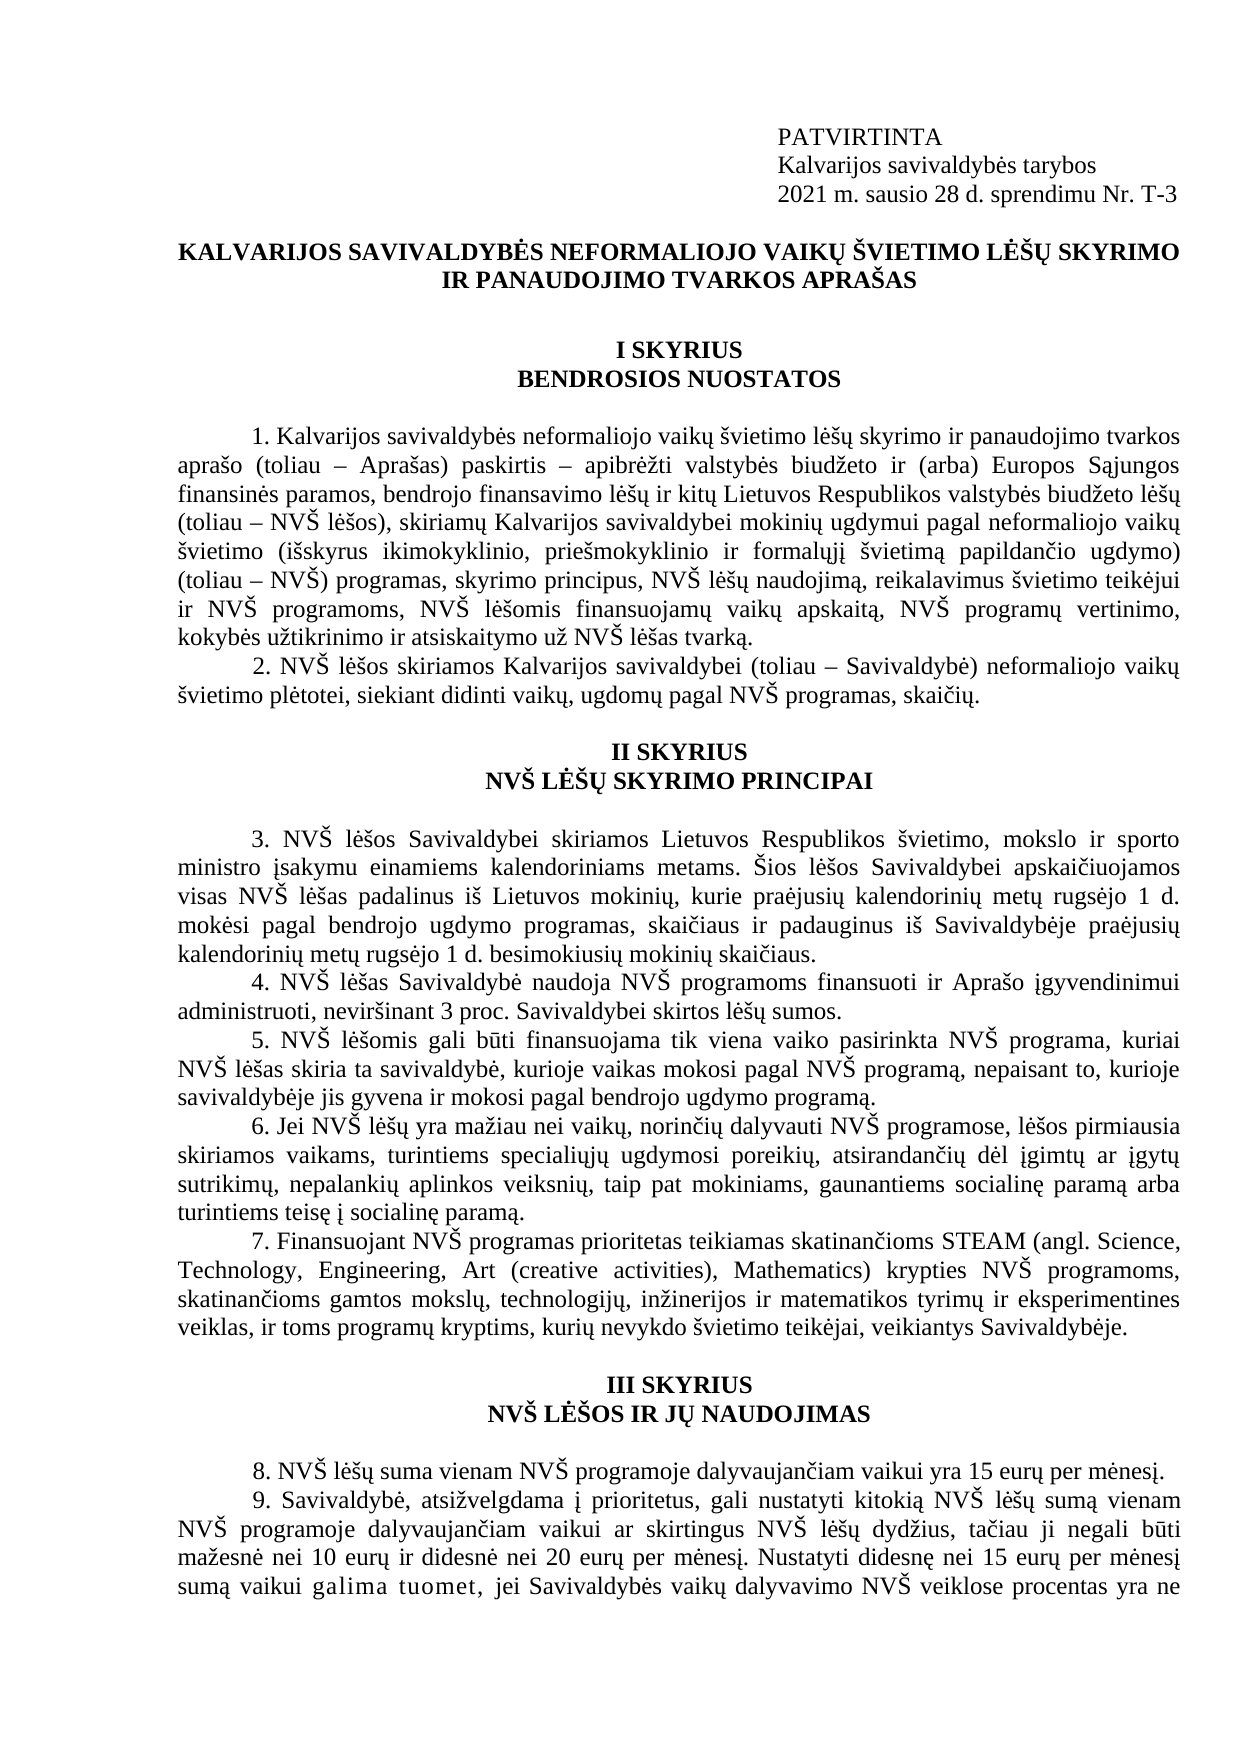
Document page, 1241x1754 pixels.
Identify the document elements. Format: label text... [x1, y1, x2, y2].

text III SKYRIUS [177, 1370, 1181, 1399]
text 4. NVŠ lėšas Savivaldybė naudoja NVŠ programoms finansuoti ir Aprašo įgyvendinimui administruoti, neviršinant 3 proc. Savivaldybei skirtos lėšų sumos. [177, 967, 1181, 1025]
text 8. NVŠ lėšų suma vienam NVŠ programoje dalyvaujančiam vaikui yra 15 eurų per mėnesį. [177, 1456, 1181, 1485]
text 2021 m. sausio 28 d. sprendimu Nr. T-3 [702, 179, 1181, 208]
text 6. Jei NVŠ lėšų yra mažiau nei vaikų, norinčių dalyvauti NVŠ programose, lėšos pirmiausia skiriamos vaikams, turintiems specialiųjų ugdymosi poreikių, atsirandančių dėl įgimtų ar įgytų sutrikimų, nepalankių aplinkos veiksnių, taip pat mokiniams, gaunantiems socialinę paramą arba turintiems teisę į socialinę paramą. [177, 1111, 1181, 1226]
text 2. NVŠ lėšos skiriamos Kalvarijos savivaldybei (toliau – Savivaldybė) neformaliojo vaikų švietimo plėtotei, siekiant didinti vaikų, ugdomų pagal NVŠ programas, skaičių. [177, 651, 1181, 709]
text PATVIRTINTA [777, 122, 1181, 151]
text 1. Kalvarijos savivaldybės neformaliojo vaikų švietimo lėšų skyrimo ir panaudojimo tvarkos aprašo (toliau – Aprašas) paskirtis – apibrėžti valstybės biudžeto ir (arba) Europos Sąjungos finansinės paramos, bendrojo finansavimo lėšų ir kitų Lietuvos Respublikos valstybės biudžeto lėšų (toliau – NVŠ lėšos), skiriamų Kalvarijos savivaldybei mokinių ugdymui pagal neformaliojo vaikų švietimo (išskyrus ikimokyklinio, priešmokyklinio ir formalųjį švietimą papildančio ugdymo) (toliau – NVŠ) programas, skyrimo principus, NVŠ lėšų naudojimą, reikalavimus švietimo teikėjui ir NVŠ programoms, NVŠ lėšomis finansuojamų vaikų apskaitą, NVŠ programų vertinimo, kokybės užtikrinimo ir atsiskaitymo už NVŠ lėšas tvarką. [177, 421, 1181, 651]
text KALVARIJOS SAVIVALDYBĖS NEFORMALIOJO VAIKŲ ŠVIETIMO LĖŠŲ SKYRIMO IR PANAUDOJIMO TVARKOS APRAŠAS [177, 237, 1181, 294]
text NVŠ LĖŠOS IR JŲ NAUDOJIMAS [177, 1399, 1181, 1427]
text Kalvarijos savivaldybės tarybos [702, 151, 1181, 179]
text II SKYRIUS [177, 737, 1181, 766]
text 9. Savivaldybė, atsižvelgdama į prioritetus, gali nustatyti kitokią NVŠ lėšų sumą vienam NVŠ programoje dalyvaujančiam vaikui ar skirtingus NVŠ lėšų dydžius, tačiau ji negali būti mažesnė nei 10 eurų ir didesnė nei 20 eurų per mėnesį. Nustatyti didesnę nei 15 eurų per mėnesį sumą vaikui galima tuomet, jei Savivaldybės vaikų dalyvavimo NVŠ veiklose procentas yra ne [177, 1485, 1181, 1600]
text BENDROSIOS NUOSTATOS [177, 364, 1181, 392]
text I SKYRIUS [177, 335, 1181, 364]
text 5. NVŠ lėšomis gali būti finansuojama tik viena vaiko pasirinkta NVŠ programa, kuriai NVŠ lėšas skiria ta savivaldybė, kurioje vaikas mokosi pagal NVŠ programą, nepaisant to, kurioje savivaldybėje jis gyvena ir mokosi pagal bendrojo ugdymo programą. [177, 1025, 1181, 1111]
text 7. Finansuojant NVŠ programas prioritetas teikiamas skatinančioms STEAM (angl. Science, Technology, Engineering, Art (creative activities), Mathematics) krypties NVŠ programoms, skatinančioms gamtos mokslų, technologijų, inžinerijos ir matematikos tyrimų ir eksperimentines veiklas, ir toms programų kryptims, kurių nevykdo švietimo teikėjai, veikiantys Savivaldybėje. [177, 1226, 1181, 1341]
text NVŠ LĖŠŲ SKYRIMO PRINCIPAI [177, 766, 1181, 795]
text 3. NVŠ lėšos Savivaldybei skiriamos Lietuvos Respublikos švietimo, mokslo ir sporto ministro įsakymu einamiems kalendoriniams metams. Šios lėšos Savivaldybei apskaičiuojamos visas NVŠ lėšas padalinus iš Lietuvos mokinių, kurie praėjusių kalendorinių metų rugsėjo 1 d. mokėsi pagal bendrojo ugdymo programas, skaičiaus ir padauginus iš Savivaldybėje praėjusių kalendorinių metų rugsėjo 1 d. besimokiusių mokinių skaičiaus. [177, 824, 1181, 967]
